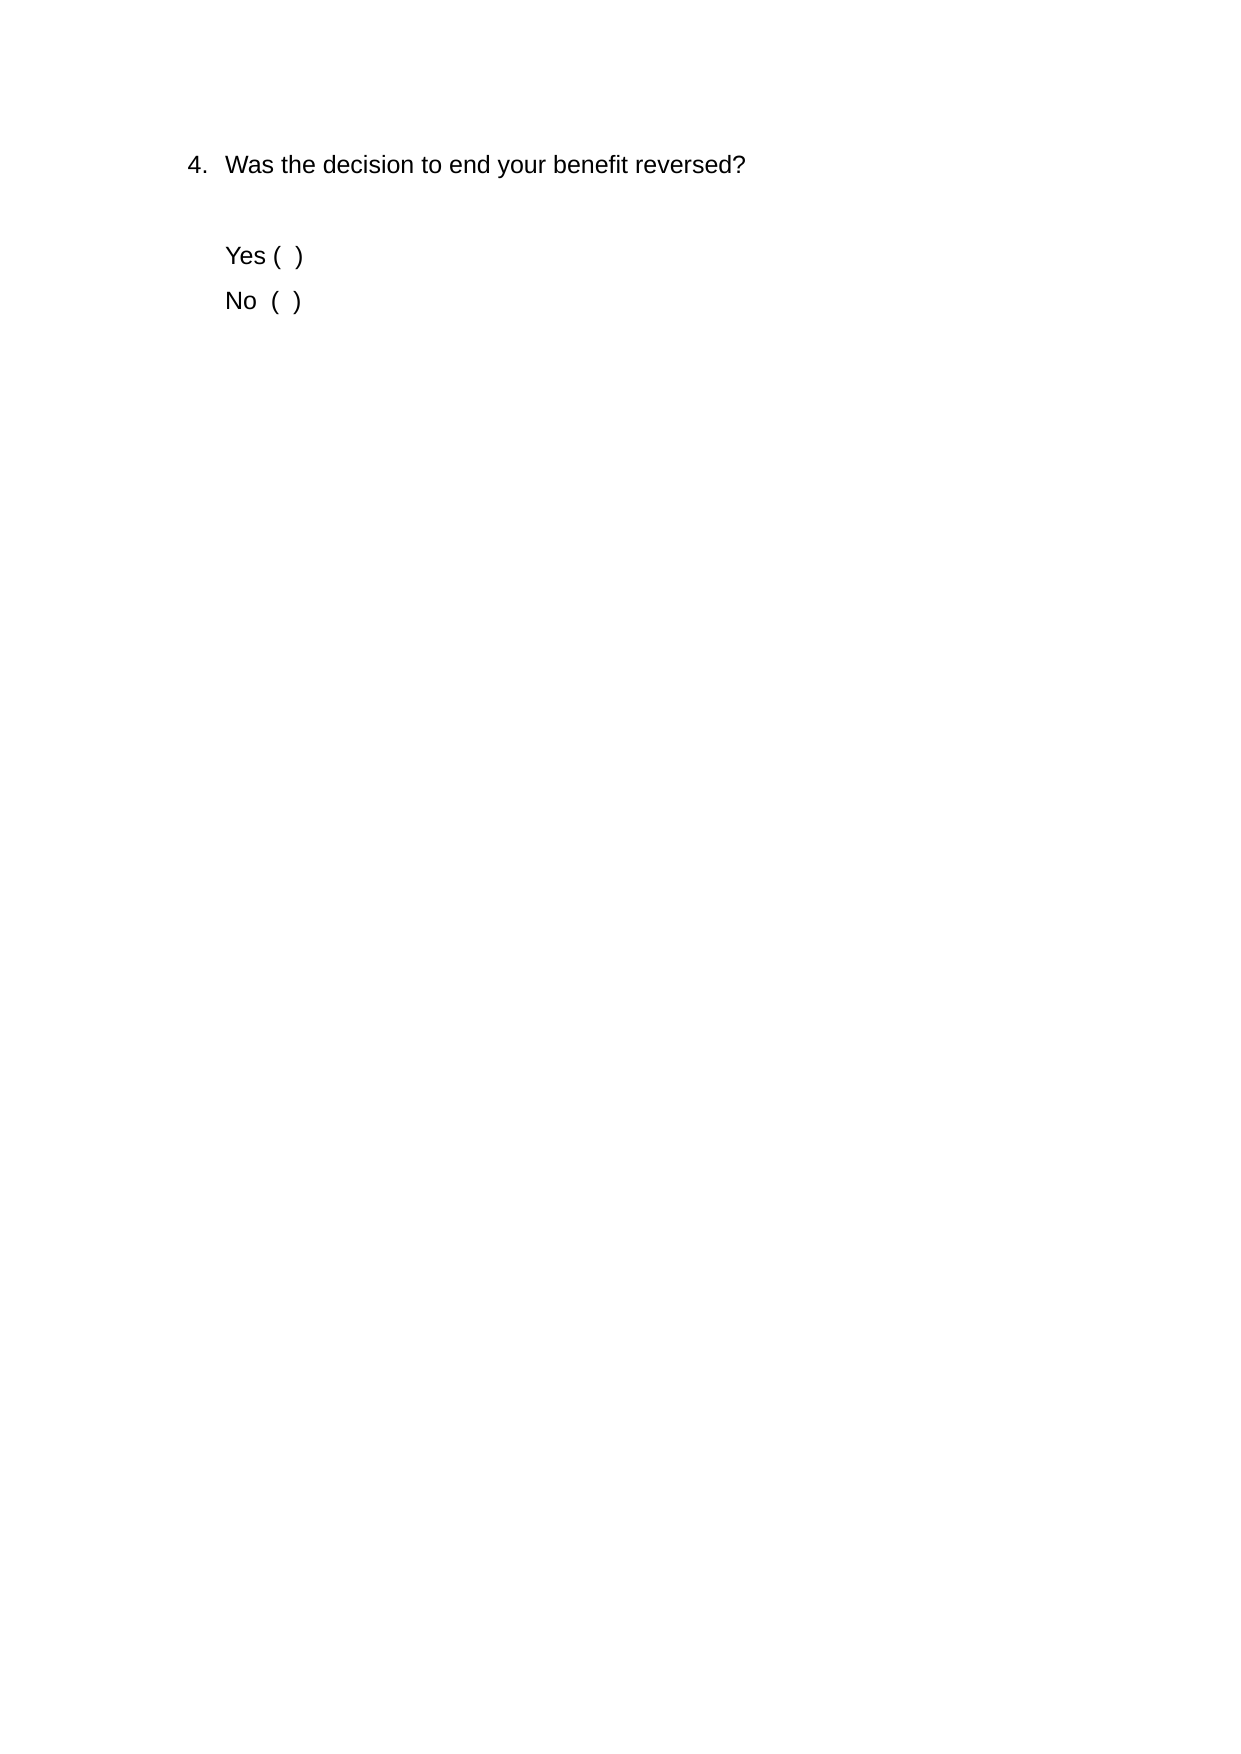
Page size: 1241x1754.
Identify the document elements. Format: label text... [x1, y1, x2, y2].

list Was the decision to end your benefit reversed? [187, 150, 1090, 179]
list Yes ( ) [225, 241, 1090, 269]
list No ( ) [225, 286, 1090, 315]
